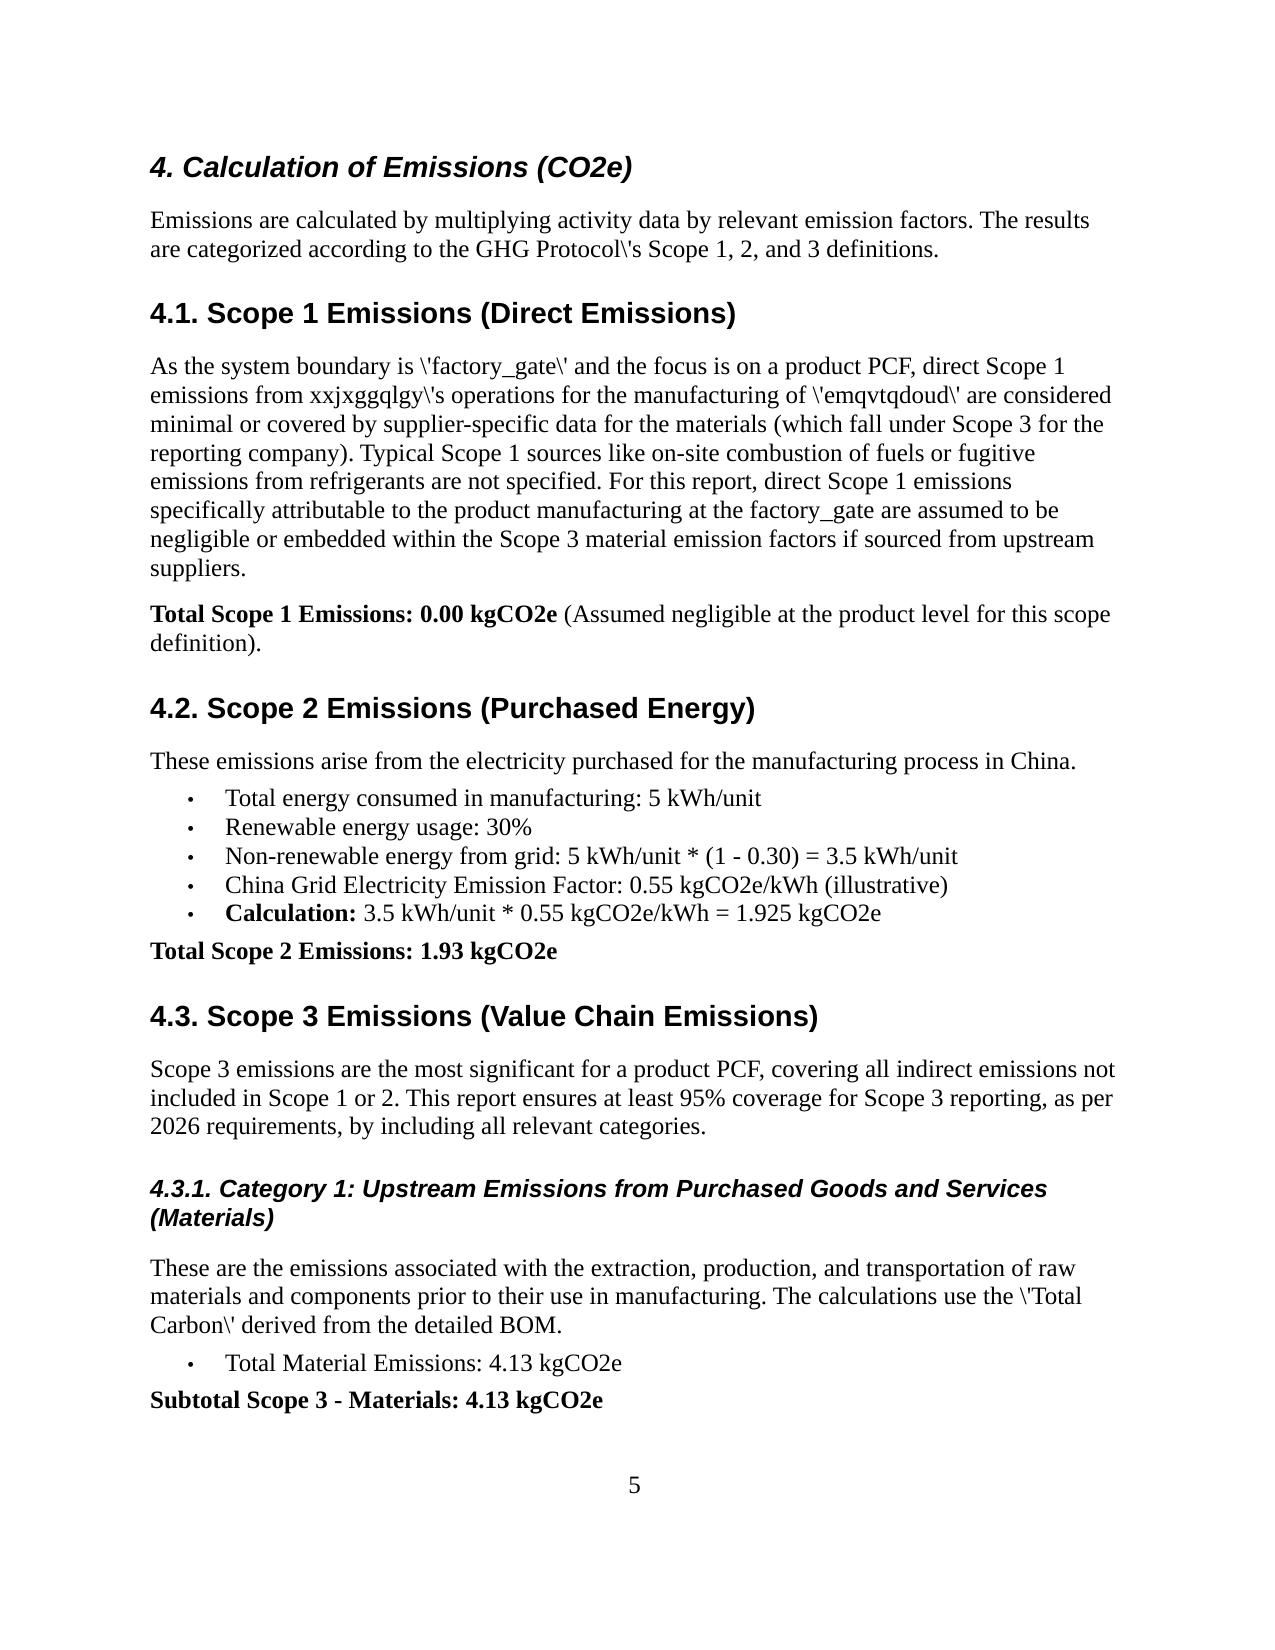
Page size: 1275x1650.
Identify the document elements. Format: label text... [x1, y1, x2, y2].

list China Grid Electricity Emission Factor: 0.55 kgCO2e/kWh (illustrative) [187, 870, 1125, 898]
text Scope 3 emissions are the most significant for a product PCF, covering all indirect emissions not included in Scope 1 or 2. This report ensures at least 95% coverage for Scope 3 reporting, as per 2026 requirements, by including all relevant categories. [150, 1054, 1125, 1140]
subtitle 4.1. Scope 1 Emissions (Direct Emissions) [150, 296, 1125, 330]
list Total Material Emissions: 4.13 kgCO2e [187, 1348, 1125, 1377]
text These emissions arise from the electricity purchased for the manufacturing process in China. [150, 746, 1125, 774]
list Calculation: 3.5 kWh/unit * 0.55 kgCO2e/kWh = 1.925 kgCO2e [187, 898, 1125, 927]
text Total Scope 2 Emissions: 1.93 kgCO2e [150, 936, 1125, 965]
text Emissions are calculated by multiplying activity data by relevant emission factors. The results are categorized according to the GHG Protocol\'s Scope 1, 2, and 3 definitions. [150, 205, 1125, 262]
text These are the emissions associated with the extraction, production, and transportation of raw materials and components prior to their use in manufacturing. The calculations use the \'Total Carbon\' derived from the detailed BOM. [150, 1253, 1125, 1339]
text As the system boundary is \'factory_gate\' and the focus is on a product PCF, direct Scope 1 emissions from xxjxggqlgy\'s operations for the manufacturing of \'emqvtqdoud\' are considered minimal or covered by supplier-specific data for the materials (which fall under Scope 3 for the reporting company). Typical Scope 1 sources like on-site combustion of fuels or fugitive emissions from refrigerants are not specified. For this report, direct Scope 1 emissions specifically attributable to the product manufacturing at the factory_gate are assumed to be negligible or embedded within the Scope 3 material emission factors if sourced from upstream suppliers. [150, 351, 1125, 581]
subtitle 4.3. Scope 3 Emissions (Value Chain Emissions) [150, 999, 1125, 1032]
text Subtotal Scope 3 - Materials: 4.13 kgCO2e [150, 1386, 1125, 1414]
list Renewable energy usage: 30% [187, 812, 1125, 841]
list Non-renewable energy from grid: 5 kWh/unit * (1 - 0.30) = 3.5 kWh/unit [187, 841, 1125, 870]
text Total Scope 1 Emissions: 0.00 kgCO2e (Assumed negligible at the product level for this scope definition). [150, 599, 1125, 657]
subtitle 4. Calculation of Emissions (CO2e) [150, 150, 1125, 183]
subtitle 4.2. Scope 2 Emissions (Purchased Energy) [150, 691, 1125, 724]
subtitle 4.3.1. Category 1: Upstream Emissions from Purchased Goods and Services (Materials) [150, 1174, 1125, 1231]
list Total energy consumed in manufacturing: 5 kWh/unit [187, 783, 1125, 812]
